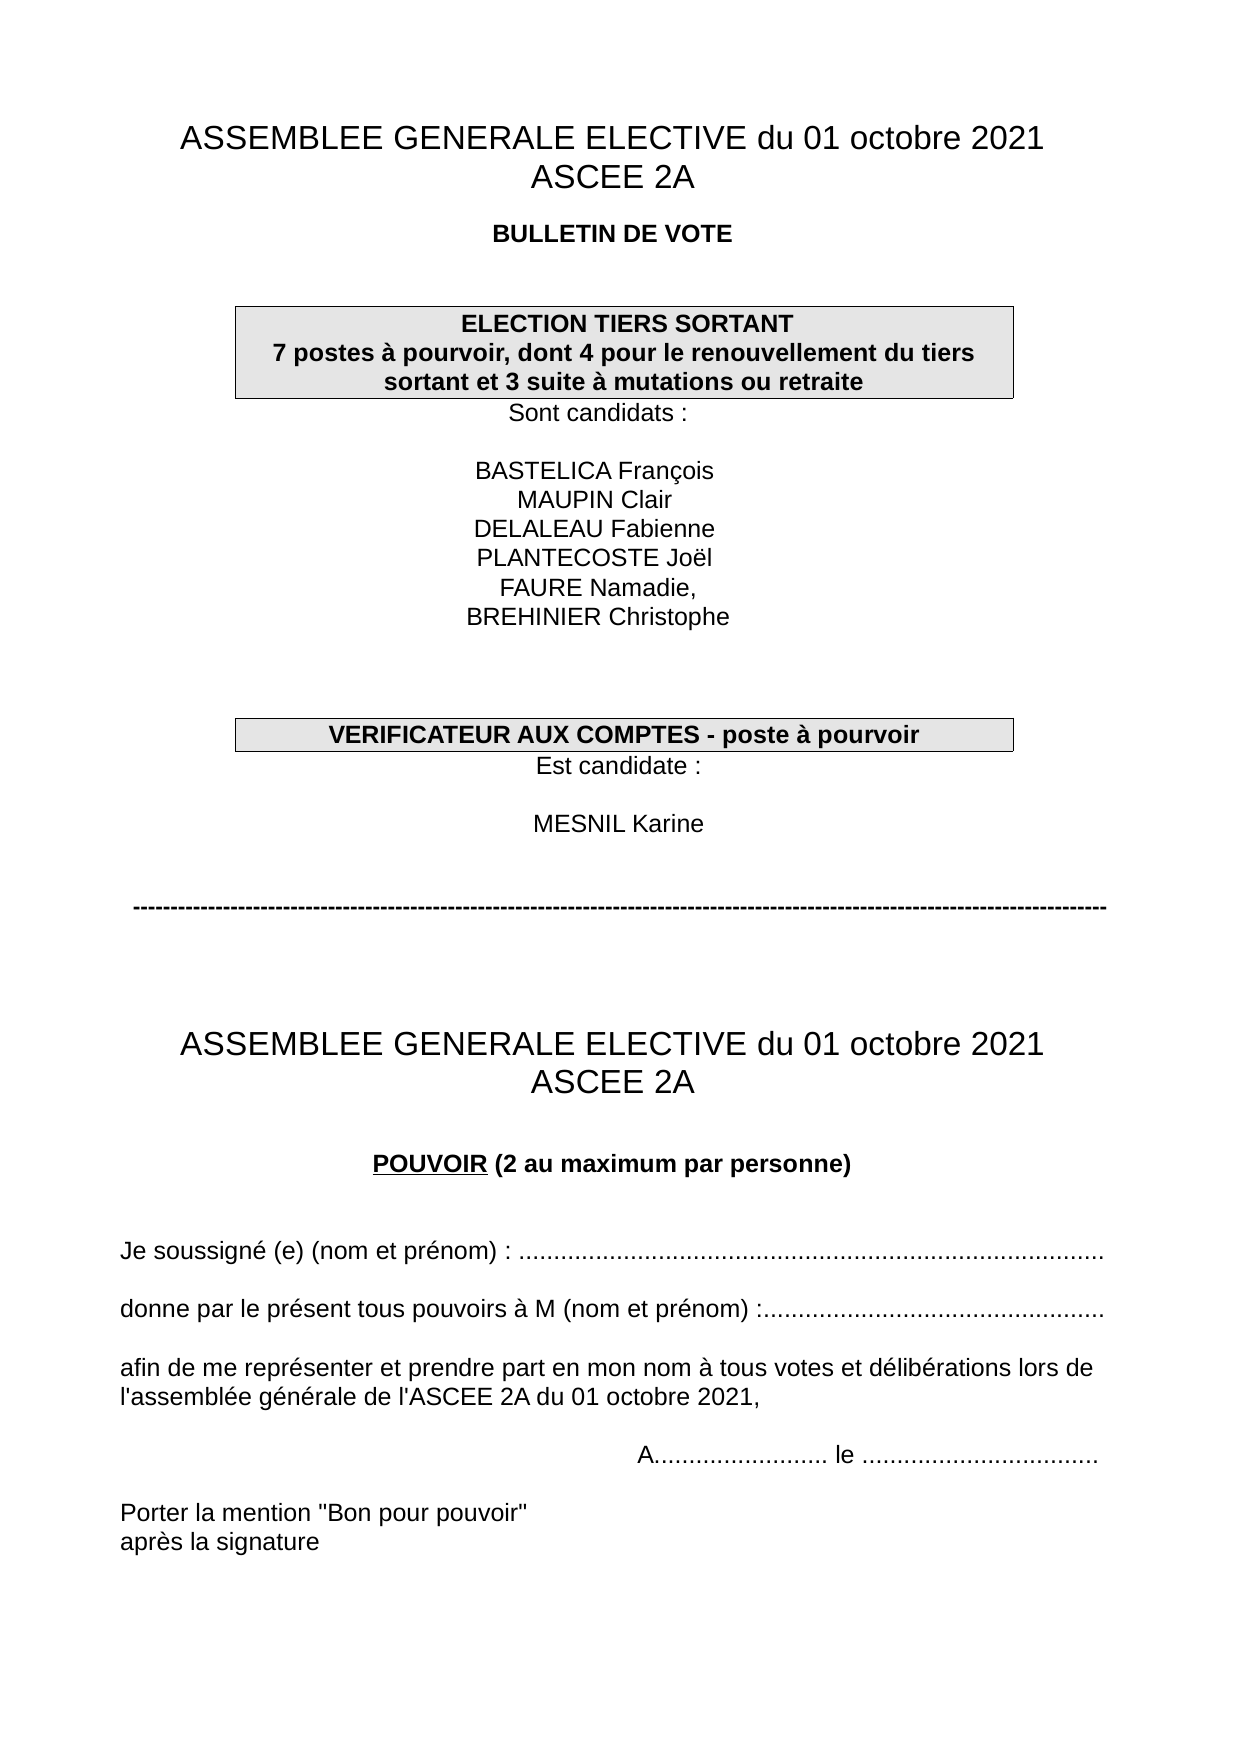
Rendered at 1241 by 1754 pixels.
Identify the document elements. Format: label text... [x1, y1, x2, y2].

text MAUPIN Clair [118, 485, 1078, 514]
text PLANTECOSTE Joël [118, 543, 1078, 572]
text POUVOIR (2 au maximum par personne) [192, 1149, 1033, 1178]
text Sont candidats : [118, 398, 1078, 427]
text ASSEMBLEE GENERALE ELECTIVE du 01 octobre 2021 [118, 118, 1107, 157]
text Je soussigné (e) (nom et prénom) : .................................................................................... [120, 1236, 1120, 1265]
text afin de me représenter et prendre part en mon nom à tous votes et délibérations lors de [120, 1352, 1120, 1381]
text MESNIL Karine [118, 809, 1122, 838]
text DELALEAU Fabienne [118, 514, 1078, 543]
text l'assemblée générale de l'ASCEE 2A du 01 octobre 2021, [120, 1381, 1120, 1411]
text ASSEMBLEE GENERALE ELECTIVE du 01 octobre 2021 [118, 1024, 1107, 1062]
text ELECTION TIERS SORTANT [236, 307, 1013, 336]
text BULLETIN DE VOTE [192, 219, 1033, 248]
text ASCEE 2A [118, 1062, 1107, 1101]
text A......................... le .................................. [120, 1439, 1120, 1469]
text BASTELICA François [118, 456, 1078, 485]
text FAURE Namadie, [118, 572, 1078, 601]
text ASCEE 2A [118, 157, 1107, 195]
text Est candidate : [118, 751, 1119, 780]
text BREHINIER Christophe [118, 601, 1078, 631]
text Porter la mention "Bon pour pouvoir" [120, 1498, 1120, 1527]
text VERIFICATEUR AUX COMPTES - poste à pourvoir [236, 719, 1013, 751]
text donne par le présent tous pouvoirs à M (nom et prénom) :................................................. [120, 1294, 1120, 1323]
text après la signature [120, 1527, 1120, 1556]
text 7 postes à pourvoir, dont 4 pour le renouvellement du tiers sortant et 3 suite à mutations ou retraite [236, 336, 1013, 398]
text ---------------------------------------------------------------------------------------------------------------------------------- [118, 892, 1122, 919]
